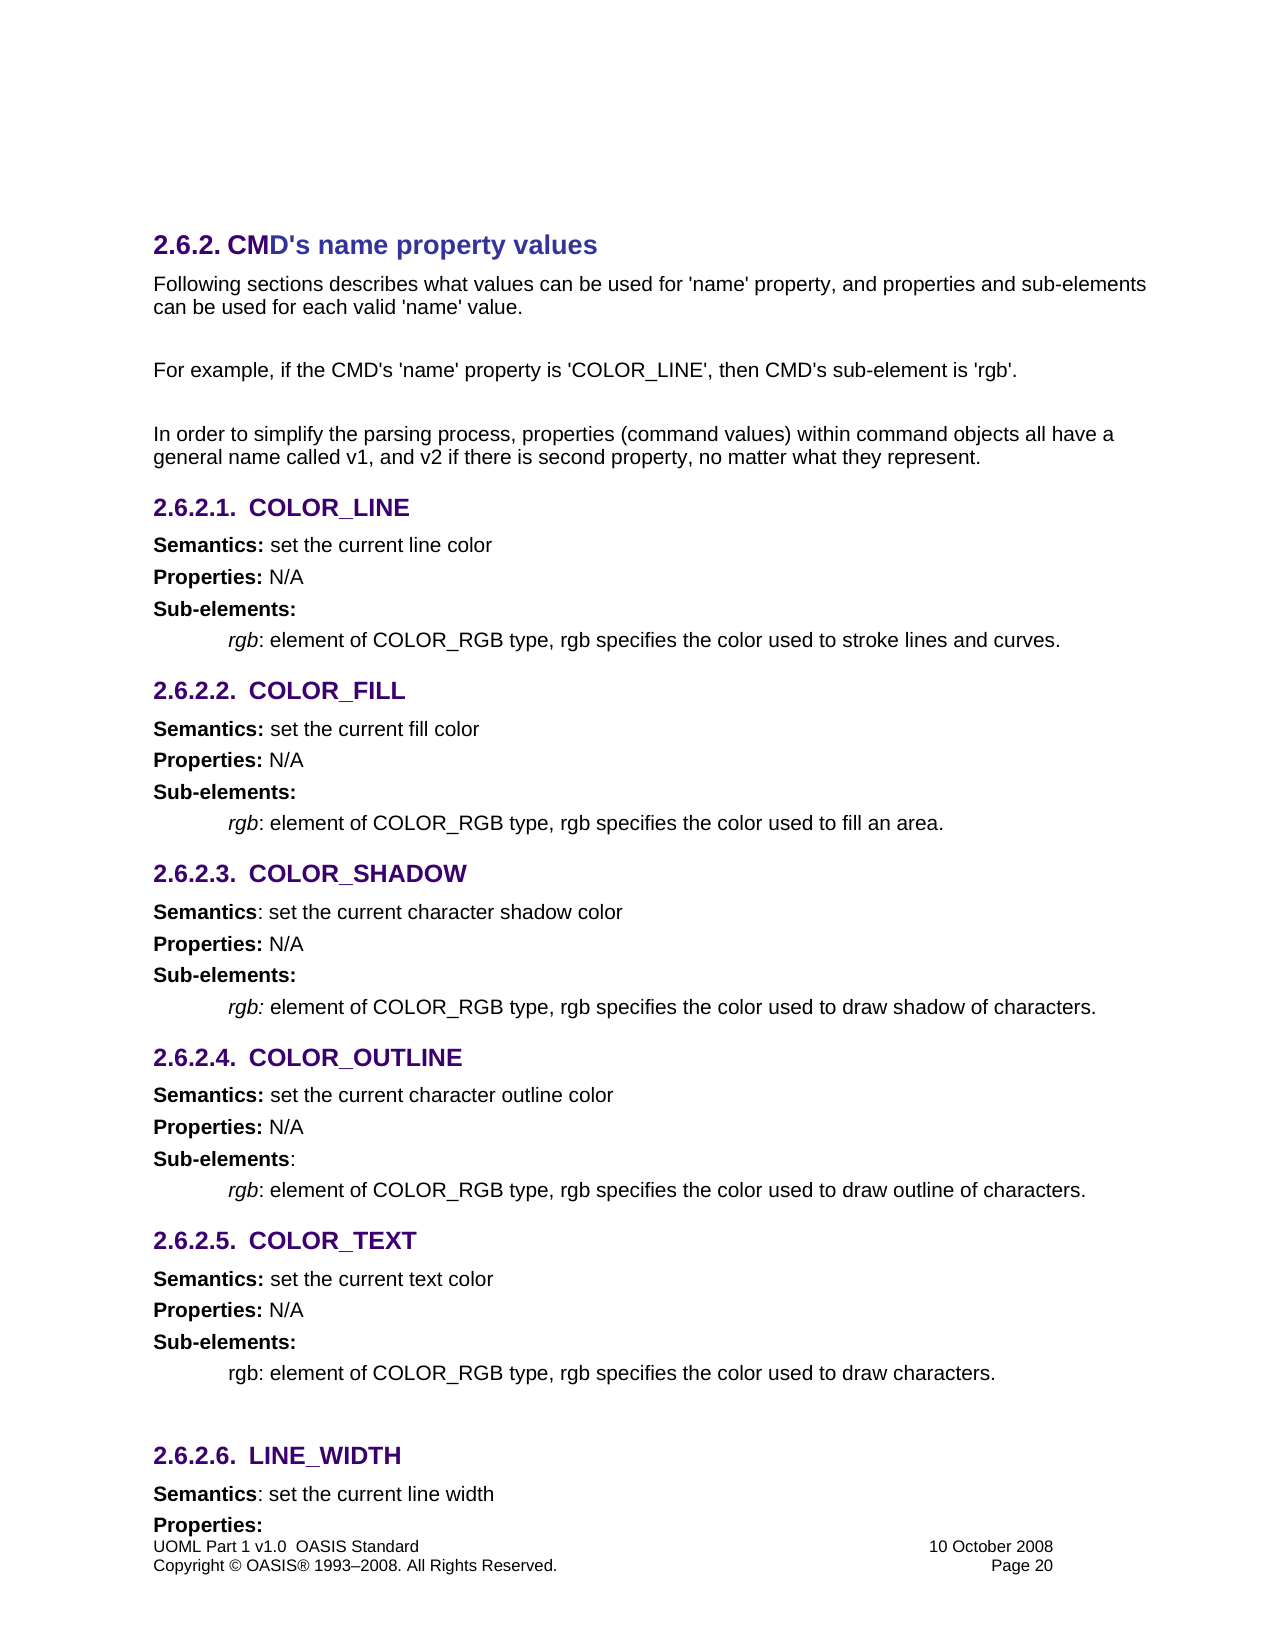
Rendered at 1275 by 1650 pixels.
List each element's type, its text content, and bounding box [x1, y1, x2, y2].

subtitle COLOR_FILL [153, 677, 1162, 705]
text rgb: element of COLOR_RGB type, rgb specifies the color used to draw shadow of characters. [228, 995, 1162, 1018]
subtitle COLOR_TEXT [153, 1227, 1162, 1255]
text rgb: element of COLOR_RGB type, rgb specifies the color used to stroke lines and curves. [228, 629, 1162, 652]
text Sub-elements: [153, 964, 1162, 987]
text Semantics: set the current fill color [153, 717, 1162, 741]
subtitle COLOR_SHADOW [153, 860, 1162, 888]
text Properties: N/A [153, 749, 1162, 772]
text Properties: [153, 1514, 1162, 1537]
subtitle COLOR_LINE [153, 493, 1162, 521]
text Semantics: set the current line color [153, 534, 1162, 557]
text Semantics: set the current character outline color [153, 1084, 1162, 1107]
subtitle COLOR_OUTLINE [153, 1043, 1162, 1071]
text Semantics: set the current line width [153, 1482, 1162, 1505]
text Properties: N/A [153, 1299, 1162, 1322]
text rgb: element of COLOR_RGB type, rgb specifies the color used to draw outline of characters. [228, 1179, 1162, 1202]
text Semantics: set the current character shadow color [153, 901, 1162, 924]
text Sub-elements: [153, 1147, 1162, 1170]
subtitle LINE_WIDTH [153, 1442, 1162, 1470]
text rgb: element of COLOR_RGB type, rgb specifies the color used to fill an area. [228, 812, 1162, 835]
text Properties: N/A [153, 566, 1162, 589]
text For example, if the CMD's 'name' property is 'COLOR_LINE', then CMD's sub-element is 'rgb'. [153, 359, 1162, 382]
text In order to simplify the parsing process, properties (command values) within command objects all have a general name called v1, and v2 if there is second property, no matter what they represent. [153, 422, 1162, 468]
text Properties: N/A [153, 1116, 1162, 1139]
text Properties: N/A [153, 932, 1162, 955]
text Sub-elements: [153, 597, 1162, 620]
text rgb: element of COLOR_RGB type, rgb specifies the color used to draw characters. [228, 1362, 1162, 1385]
text Sub-elements: [153, 1330, 1162, 1354]
text Sub-elements: [153, 780, 1162, 804]
text Following sections describes what values can be used for 'name' property, and properties and sub-elements can be used for each valid 'name' value. [153, 273, 1162, 319]
text Semantics: set the current text color [153, 1267, 1162, 1291]
subtitle CMD's name property values [153, 230, 1162, 260]
